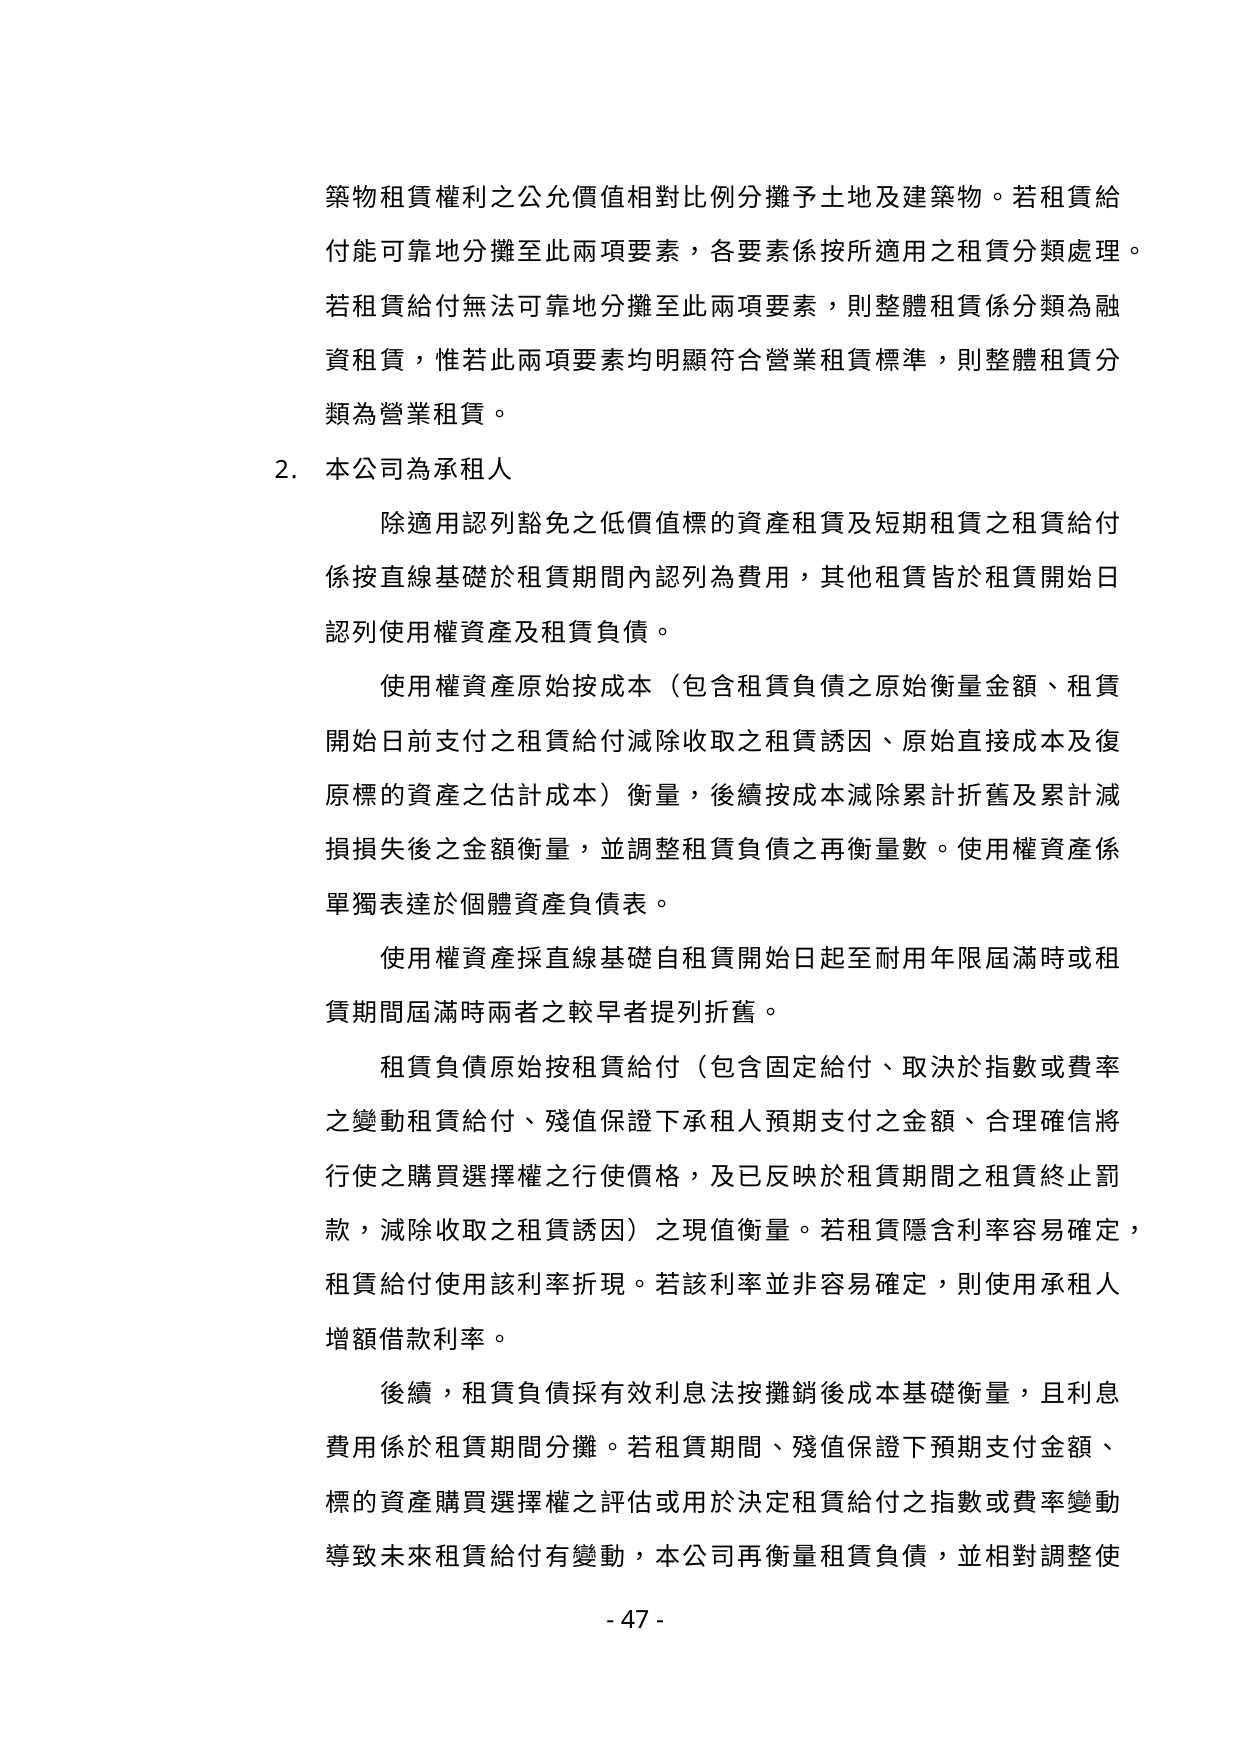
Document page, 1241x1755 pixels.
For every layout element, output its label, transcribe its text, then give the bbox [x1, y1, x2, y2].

text 租賃負債原始按租賃給付（包含固定給付、取決於指數或費率之變動租賃給付、殘值保證下承租人預期支付之金額、合理確信將行使之購買選擇權之行使價格，及已反映於租賃期間之租賃終止罰款，減除收取之租賃誘因）之現值衡量。若租賃隱含利率容易確定，租賃給付使用該利率折現。若該利率並非容易確定，則使用承租人增額借款利率。 [325, 1047, 1122, 1355]
text 使用權資產原始按成本（包含租賃負債之原始衡量金額、租賃開始日前支付之租賃給付減除收取之租賃誘因、原始直接成本及復原標的資產之估計成本）衡量，後續按成本減除累計折舊及累計減損損失後之金額衡量，並調整租賃負債之再衡量數。使用權資產係單獨表達於個體資產負債表。 [325, 667, 1122, 920]
text 當租賃同時包含土地及建築物要素時，本公司係依附屬於各要素所有權之幾乎所有風險與報酬是否已移轉予承租人以評估各要素之分類係為融資租賃或營業租賃。租賃給付按合約成立日土地及建築物租賃權利之公允價值相對比例分攤予土地及建築物。若租賃給付能可靠地分攤至此兩項要素，各要素係按所適用之租賃分類處理。若租賃給付無法可靠地分攤至此兩項要素，則整體租賃係分類為融資租賃，惟若此兩項要素均明顯符合營業租賃標準，則整體租賃分類為營業租賃。 [325, 177, 1122, 431]
text 後續，租賃負債採有效利息法按攤銷後成本基礎衡量，且利息費用係於租賃期間分攤。若租賃期間、殘值保證下預期支付金額、標的資產購買選擇權之評估或用於決定租賃給付之指數或費率變動導致未來租賃給付有變動，本公司再衡量租賃負債，並相對調整使 [325, 1373, 1122, 1573]
text 除適用認列豁免之低價值標的資產租賃及短期租賃之租賃給付係按直線基礎於租賃期間內認列為費用，其他租賃皆於租賃開始日認列使用權資產及租賃負債。 [325, 503, 1122, 648]
text 2. 本公司為承租人 [266, 449, 1122, 485]
text 使用權資產採直線基礎自租賃開始日起至耐用年限屆滿時或租賃期間屆滿時兩者之較早者提列折舊。 [325, 938, 1122, 1029]
